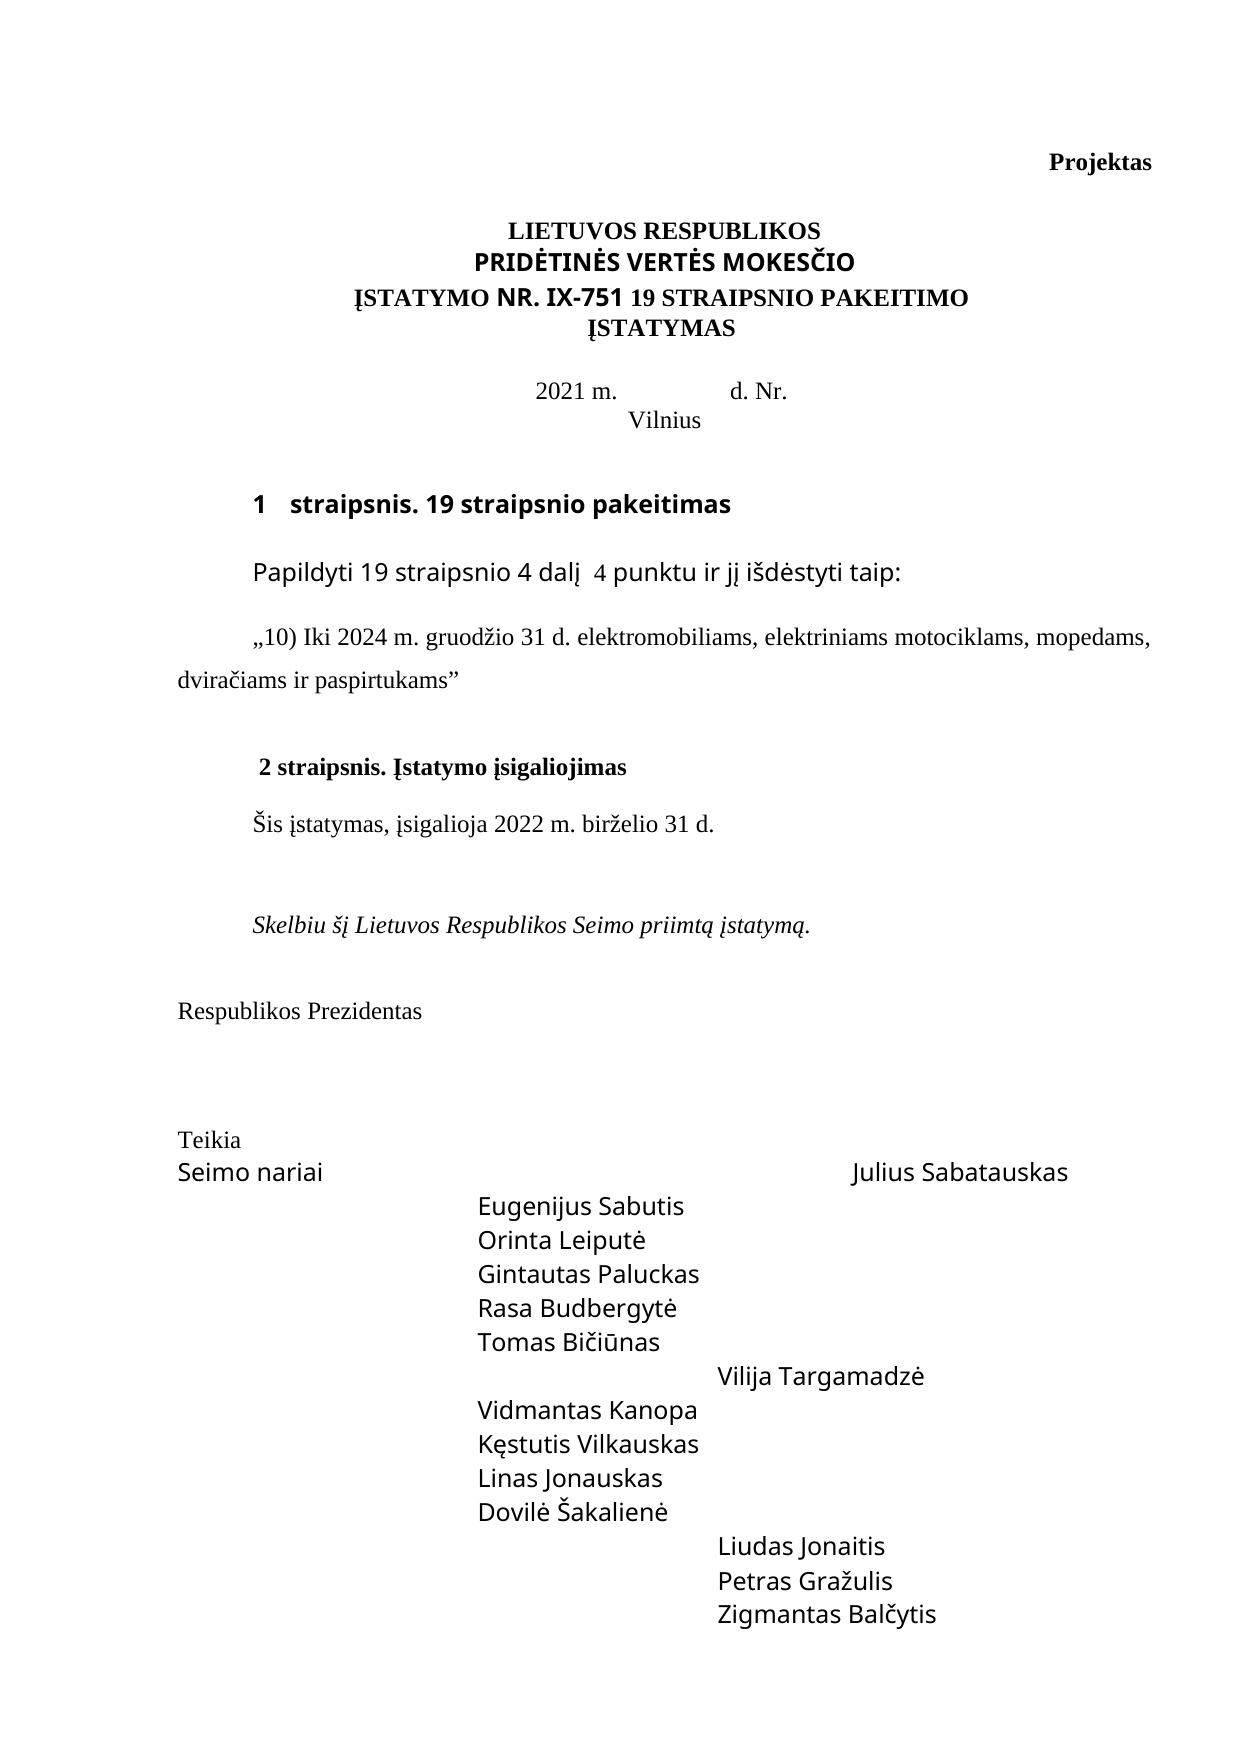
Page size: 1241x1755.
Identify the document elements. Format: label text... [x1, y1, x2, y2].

text 2021 m. d. Nr. [177, 376, 1152, 405]
text Papildyti 19 straipsnio 4 dalį 4 punktu ir jį išdėstyti taip: [252, 554, 1152, 588]
text Projektas [177, 147, 1152, 176]
text Tomas Bičiūnas [177, 1325, 1152, 1359]
text Kęstutis Vilkauskas [177, 1427, 1152, 1461]
text Orinta Leiputė [177, 1222, 1152, 1257]
text Teikia [177, 1126, 1152, 1154]
text Seimo nariai Julius Sabatauskas [177, 1154, 1152, 1188]
text Dovilė Šakalienė [177, 1495, 1152, 1529]
text Vilnius [177, 405, 1152, 433]
text Vidmantas Kanopa [177, 1393, 1152, 1427]
text Gintautas Paluckas [177, 1257, 1152, 1291]
text Šis įstatymas, įsigalioja 2022 m. birželio 31 d. [177, 809, 1152, 838]
text Petras Gražulis [582, 1563, 1152, 1597]
text Rasa Budbergytė [177, 1291, 1152, 1325]
text Lietuvos Respublikos [177, 216, 1152, 245]
text PRIDĖTINĖS VERTĖS MOKESČIO [177, 245, 1152, 279]
text Liudas Jonaitis [582, 1529, 1152, 1563]
text Vilija Targamadzė [582, 1359, 1152, 1393]
text Linas Jonauskas [177, 1461, 1152, 1495]
text „10) Iki 2024 m. gruodžio 31 d. elektromobiliams, elektriniams motociklams, mopedams, dviračiams ir paspirtukams” [177, 622, 1152, 694]
text Eugenijus Sabutis [177, 1188, 1152, 1222]
text Zigmantas Balčytis [582, 1597, 1152, 1631]
text ĮSTATYMo Nr. IX-751 19 straipsnio pakeitimo [177, 279, 1152, 313]
text Respublikos Prezidentas [177, 996, 1152, 1025]
text Skelbiu šį Lietuvos Respublikos Seimo priimtą įstatymą. [177, 910, 1152, 939]
text 2 straipsnis. Įstatymo įsigaliojimas [177, 752, 1152, 781]
text įstatymas [177, 313, 1152, 342]
text 1 straipsnis. 19 straipsnio pakeitimas [252, 486, 1152, 520]
